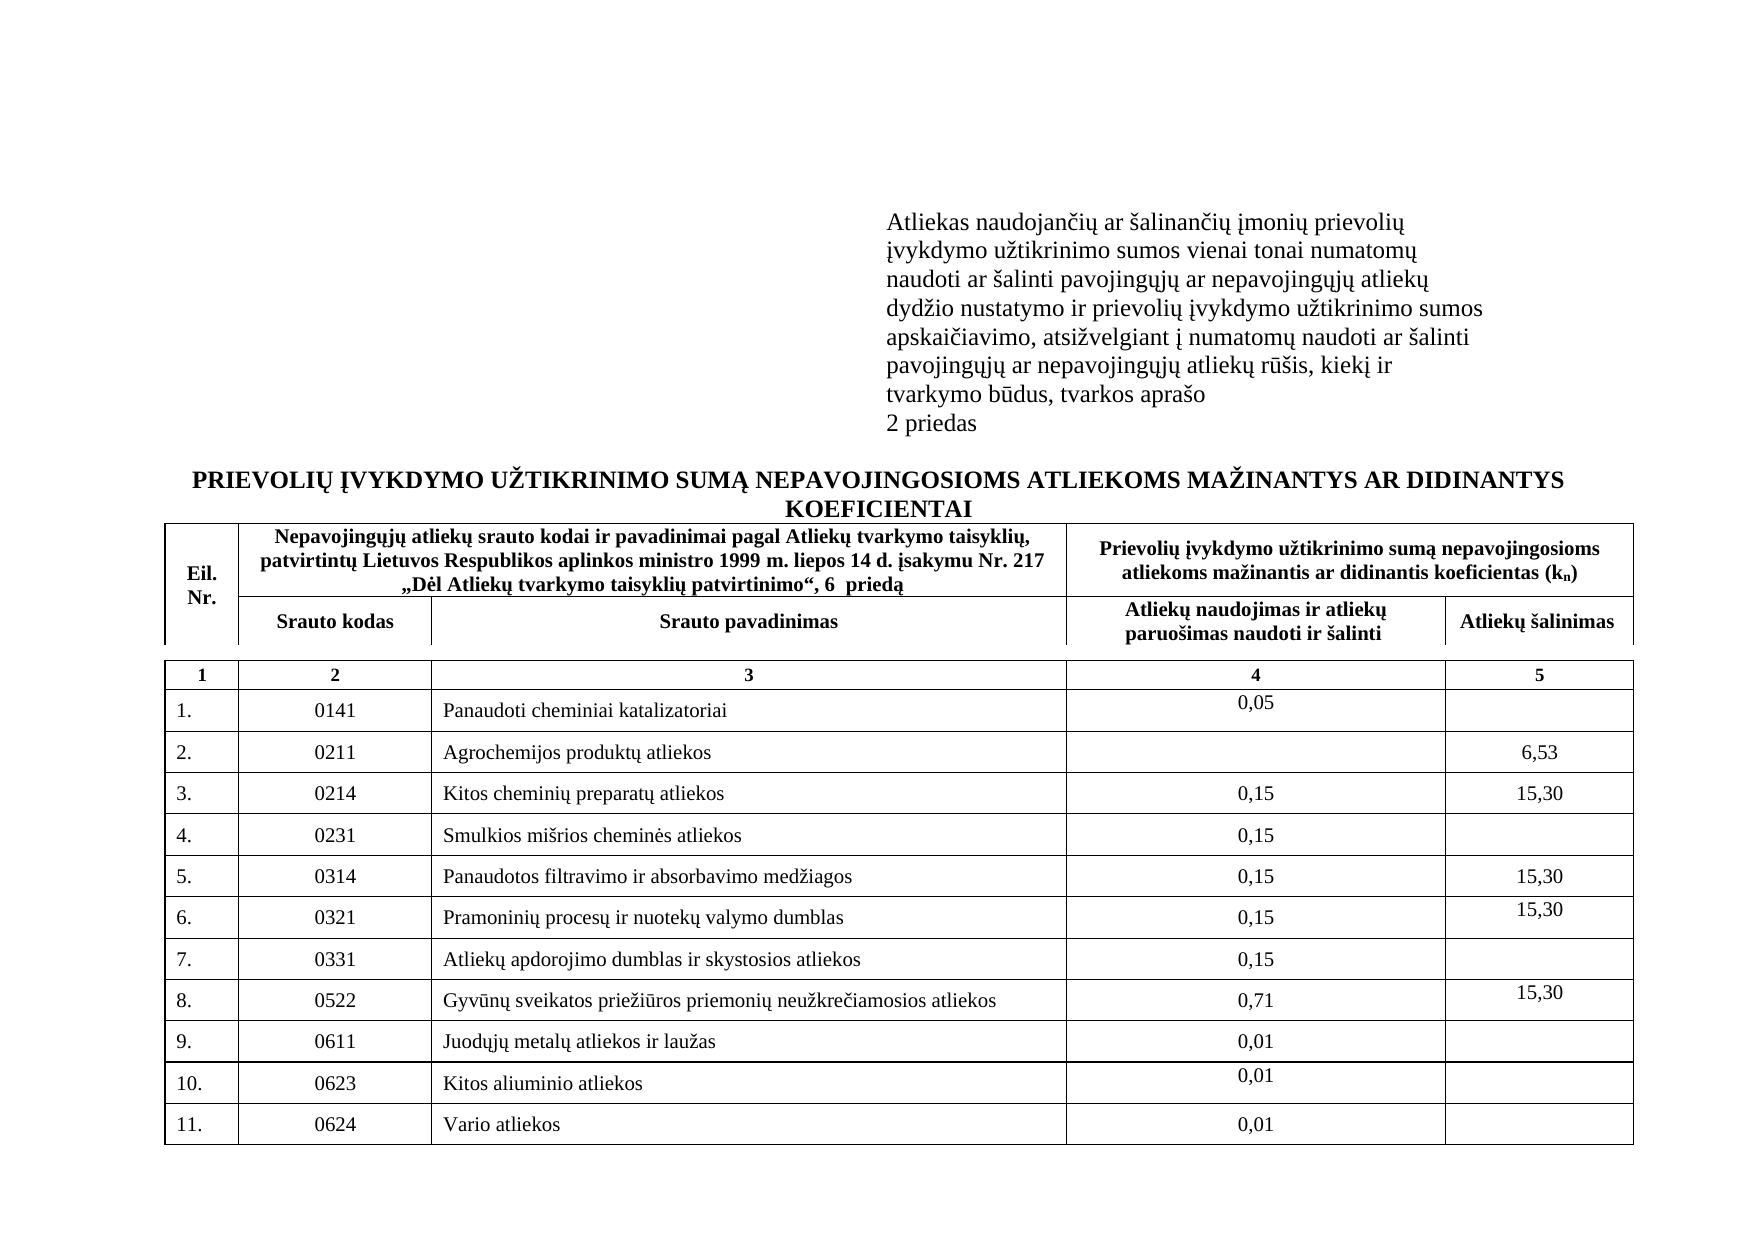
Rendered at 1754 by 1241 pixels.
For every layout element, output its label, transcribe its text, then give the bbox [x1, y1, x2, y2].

table_header 4 [1067, 661, 1445, 689]
table_cell [1446, 1063, 1633, 1103]
text pavojingųjų ar nepavojingųjų atliekų rūšis, kiekį ir [253, 350, 1680, 379]
table_cell 0,15 [1067, 897, 1445, 937]
table_cell 0314 [239, 856, 431, 896]
table_cell Pramoninių procesų ir nuotekų valymo dumblas [432, 897, 1066, 937]
table_header 5 [1446, 661, 1633, 689]
table_cell 6,53 [1446, 732, 1633, 772]
table_header 1 [166, 661, 238, 689]
table_cell 0331 [239, 939, 431, 979]
table_cell Vario atliekos [432, 1104, 1066, 1144]
table_cell 0141 [239, 690, 431, 731]
table_cell Panaudoti cheminiai katalizatoriai [432, 690, 1066, 731]
table_cell 2. [166, 732, 238, 772]
table_cell Srauto pavadinimas [432, 597, 1066, 645]
text apskaičiavimo, atsižvelgiant į numatomų naudoti ar šalinti [253, 322, 1680, 350]
table_cell 10. [166, 1063, 238, 1103]
table_cell 1. [166, 690, 238, 731]
table_cell 0,01 0,01 [1067, 1063, 1445, 1103]
table_cell 4. [166, 814, 238, 855]
table_header 3 [432, 661, 1066, 689]
table_cell 7. [166, 939, 238, 979]
table_cell Kitos aliuminio atliekos [432, 1063, 1066, 1103]
table_cell 11. [166, 1104, 238, 1144]
table_cell Atliekų apdorojimo dumblas ir skystosios atliekos [432, 939, 1066, 979]
table_cell Kitos cheminių preparatų atliekos [432, 773, 1066, 813]
table_cell 6. [166, 897, 238, 937]
text Atliekas naudojančių ar šalinančių įmonių prievolių [253, 207, 1680, 235]
text PRIEVOLIŲ ĮVYKDYMO UŽTIKRINIMO SUMĄ NEPAVOJINGOSIOMS ATLIEKOMS MAŽINANTYS AR DIDINANTYS KOEFICIENTAI [118, 465, 1639, 523]
text naudoti ar šalinti pavojingųjų ar nepavojingųjų atliekų [253, 264, 1680, 293]
table_cell 0,71 [1067, 980, 1445, 1020]
table_cell 0321 [239, 897, 431, 937]
table_cell 0522 [239, 980, 431, 1020]
table_cell 0623 [239, 1063, 431, 1103]
table_cell 0,15 [1067, 814, 1445, 855]
table_cell 0,15 [1067, 773, 1445, 813]
table_cell 5. [166, 856, 238, 896]
table_cell 15,30 [1446, 773, 1633, 813]
text tvarkymo būdus, tvarkos aprašo [253, 379, 1680, 408]
table_cell 0611 [239, 1021, 431, 1061]
table_header 2 [239, 661, 431, 689]
text 2 priedas [253, 408, 1680, 437]
table_cell 15,30 [1446, 856, 1633, 896]
table_cell 0,01 [1067, 1021, 1445, 1061]
table_cell [1446, 1104, 1633, 1144]
table_cell [1446, 814, 1633, 855]
table_cell 15,30 [1446, 897, 1633, 937]
table_cell Panaudotos filtravimo ir absorbavimo medžiagos [432, 856, 1066, 896]
text įvykdymo užtikrinimo sumos vienai tonai numatomų [253, 235, 1680, 264]
table_cell 9. [166, 1021, 238, 1061]
table_cell 3. [166, 773, 238, 813]
table_header Nepavojingųjų atliekų srauto kodai ir pavadinimai pagal Atliekų tvarkymo taisyklių, patvirtintų Lietuvos Respublikos aplinkos ministro 1999 m. liepos 14 d. įsakymu Nr. 217 „Dėl Atliekų tvarkymo taisyklių patvirtinimo“, 6 priedą [239, 524, 1066, 596]
table_cell [1067, 732, 1445, 772]
table_cell Gyvūnų sveikatos priežiūros priemonių neužkrečiamosios atliekos [432, 980, 1066, 1020]
table_cell 0,15 [1067, 856, 1445, 896]
table_cell [1446, 1021, 1633, 1061]
table_header Prievolių įvykdymo užtikrinimo sumą nepavojingosioms atliekoms mažinantis ar didinantis koeficientas (kn) [1067, 524, 1633, 596]
table_cell [1446, 690, 1633, 731]
table_cell 8. [166, 980, 238, 1020]
table_cell 0624 [239, 1104, 431, 1144]
table_cell 0214 [239, 773, 431, 813]
table_cell 0,15 [1067, 939, 1445, 979]
table_cell Atliekų naudojimas ir atliekų paruošimas naudoti ir šalinti [1067, 597, 1445, 645]
text dydžio nustatymo ir prievolių įvykdymo užtikrinimo sumos [253, 293, 1680, 322]
table_cell Atliekų šalinimas [1446, 597, 1633, 645]
table_cell 0,05 [1067, 690, 1445, 731]
table_cell 15,30 [1446, 980, 1633, 1020]
table_cell [1446, 939, 1633, 979]
table_cell Agrochemijos produktų atliekos [432, 732, 1066, 772]
table_cell 0211 [239, 732, 431, 772]
table_cell Srauto kodas [239, 597, 431, 645]
table_header Eil. Nr. [166, 524, 238, 645]
table_cell 0,01 [1067, 1104, 1445, 1144]
table_cell 0231 [239, 814, 431, 855]
table_cell Smulkios mišrios cheminės atliekos [432, 814, 1066, 855]
table_cell Juodųjų metalų atliekos ir laužas [432, 1021, 1066, 1061]
